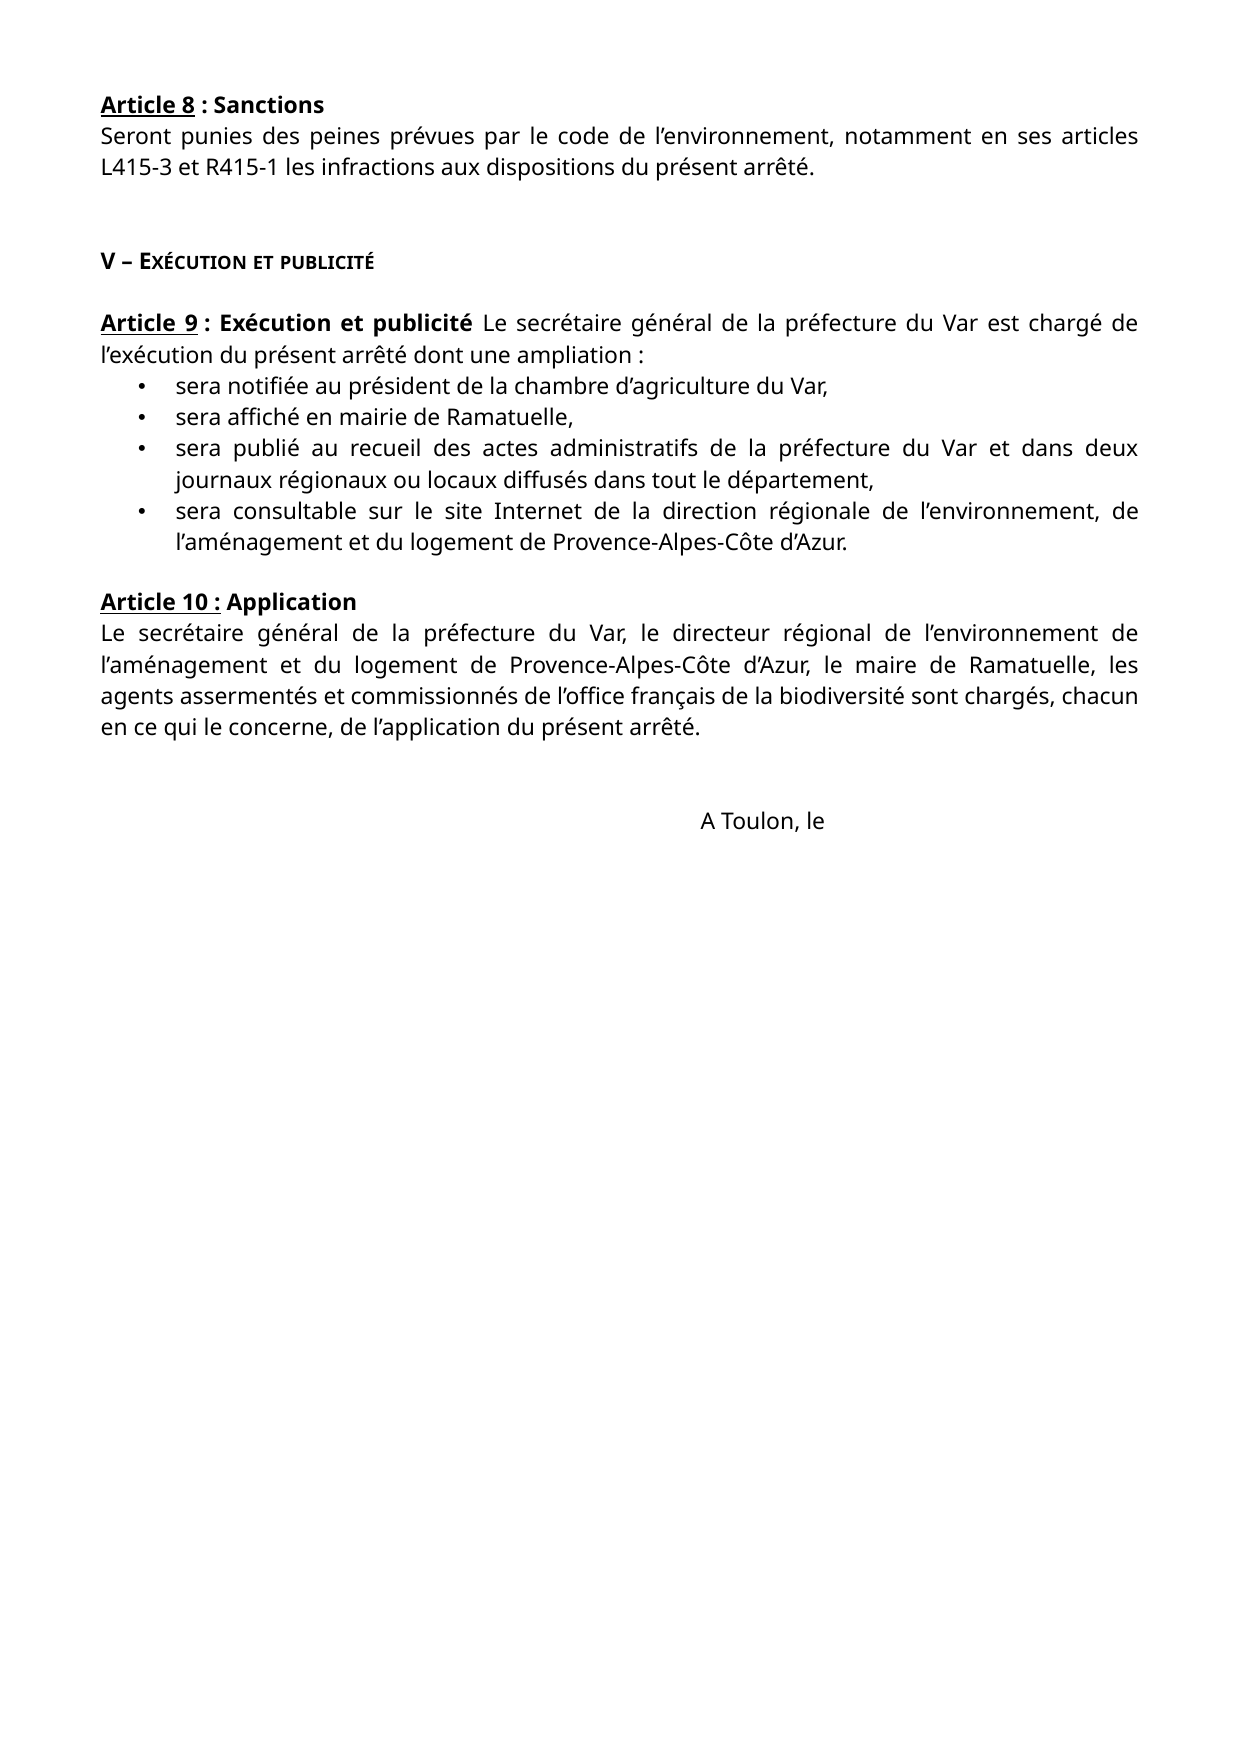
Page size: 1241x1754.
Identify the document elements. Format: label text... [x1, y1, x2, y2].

text Article 8 : Sanctions [100, 88, 1140, 120]
list sera notifiée au président de la chambre d’agriculture du Var, [138, 370, 1140, 401]
text Article 10 : Application [100, 586, 1140, 617]
text Seront punies des peines prévues par le code de l’environnement, notamment en ses articles L415-3 et R415-1 les infractions aux dispositions du présent arrêté. [100, 120, 1140, 182]
text Le secrétaire général de la préfecture du Var, le directeur régional de l’environnement de l’aménagement et du logement de Provence-Alpes-Côte d’Azur, le maire de Ramatuelle, les agents assermentés et commissionnés de l’office français de la biodiversité sont chargés, chacun en ce qui le concerne, de l’application du présent arrêté. [100, 617, 1140, 742]
text A Toulon, le [100, 805, 1140, 836]
list sera consultable sur le site Internet de la direction régionale de l’environnement, de l’aménagement et du logement de Provence-Alpes-Côte d’Azur. [138, 495, 1140, 557]
list sera publié au recueil des actes administratifs de la préfecture du Var et dans deux journaux régionaux ou locaux diffusés dans tout le département, [138, 432, 1140, 495]
text V – Exécution et publicité [100, 245, 1140, 276]
list sera affiché en mairie de Ramatuelle, [138, 401, 1140, 432]
text Article 9 : Exécution et publicité Le secrétaire général de la préfecture du Var est chargé de l’exécution du présent arrêté dont une ampliation : [100, 307, 1140, 370]
